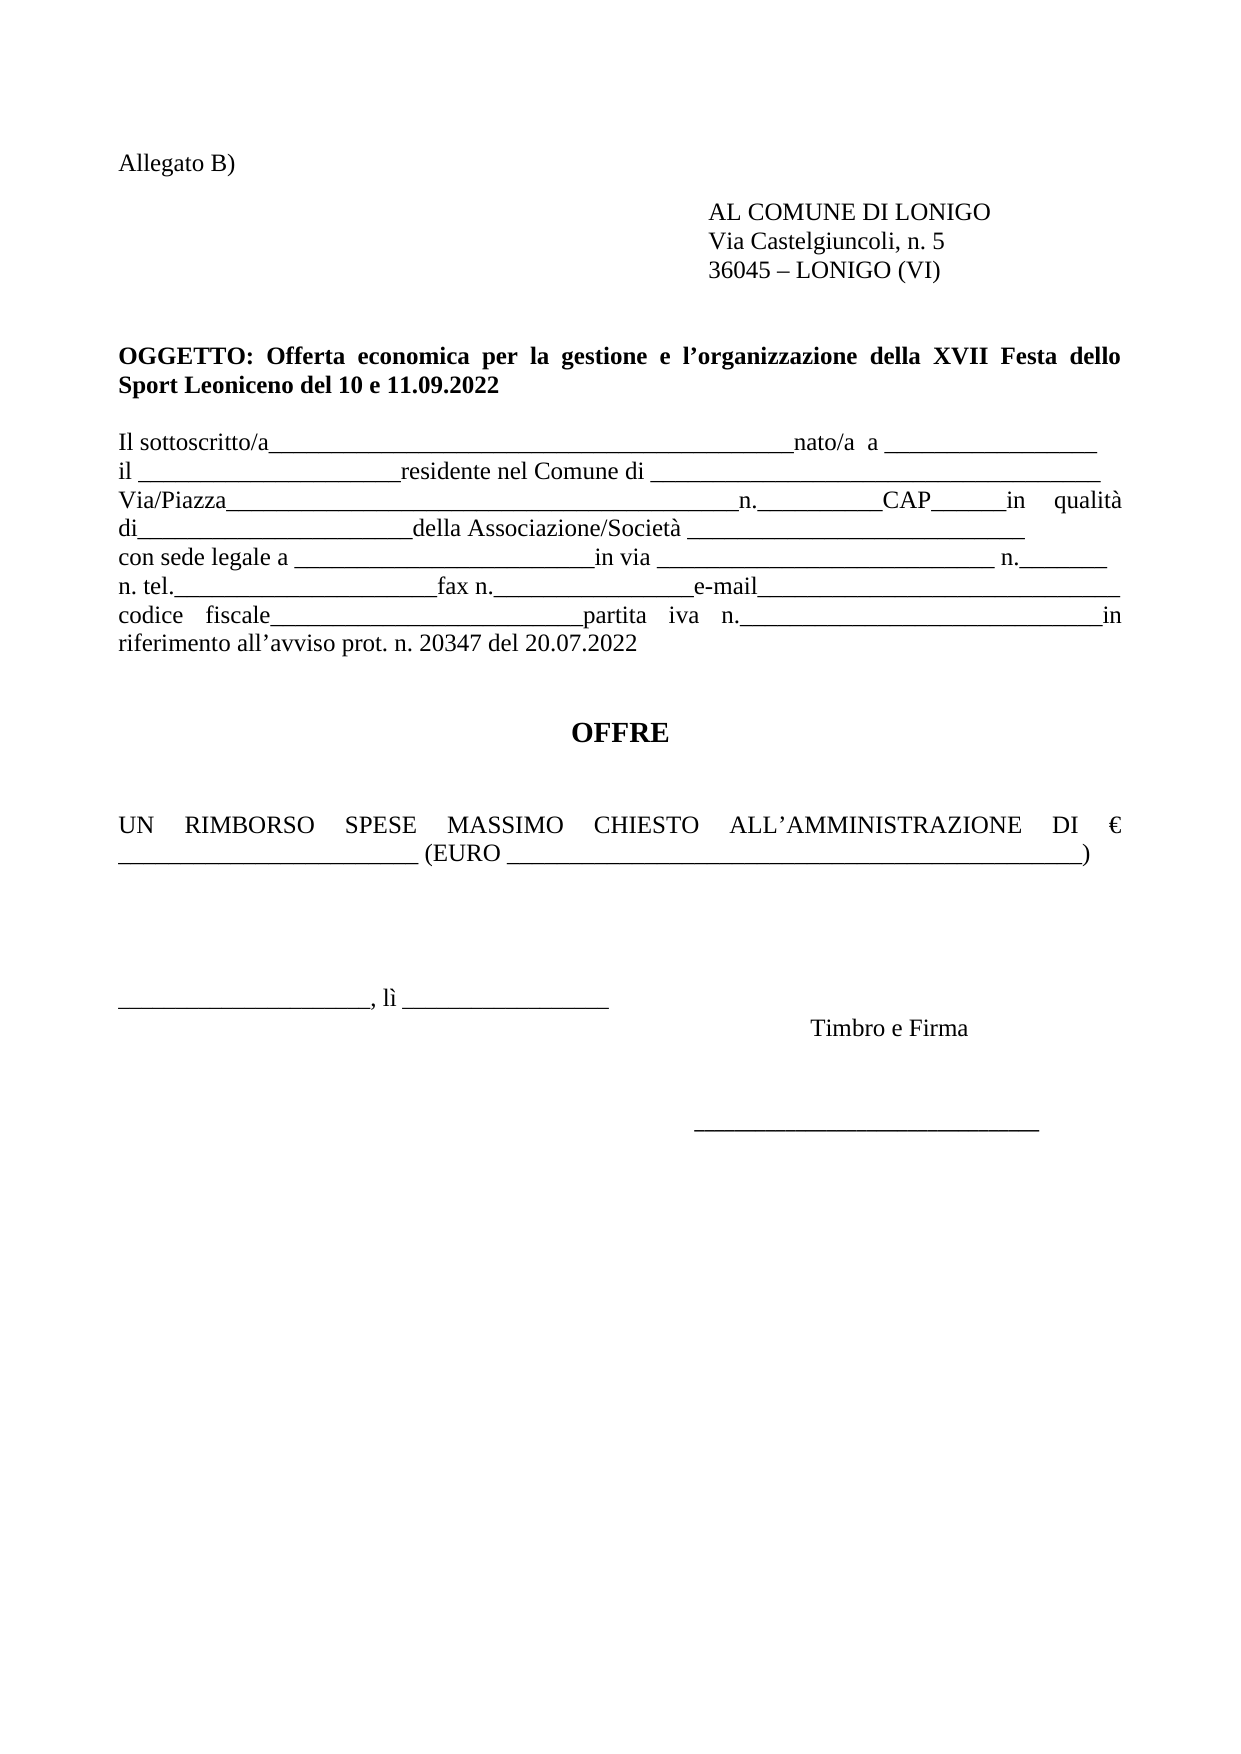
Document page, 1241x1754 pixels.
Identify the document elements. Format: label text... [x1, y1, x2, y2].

text Timbro e Firma [118, 1012, 1084, 1042]
text codice fiscale_________________________partita iva n._____________________________in riferimento all’avviso prot. n. 20347 del 20.07.2022 [118, 600, 1122, 657]
subtitle OFFRE [118, 715, 1122, 748]
text n. tel._____________________fax n.________________e-mail_____________________________ [118, 571, 1122, 600]
text OGGETTO: Offerta economica per la gestione e l’organizzazione della XVII Festa dello Sport Leoniceno del 10 e 11.09.2022 [118, 341, 1122, 398]
text UN RIMBORSO SPESE MASSIMO CHIESTO ALL’AMMINISTRAZIONE DI € ________________________ (EURO ______________________________________________) [118, 810, 1122, 867]
text Via Castelgiuncoli, n. 5 [118, 226, 1122, 255]
text Il sottoscritto/a__________________________________________nato/a a _________________ [118, 427, 1122, 456]
text Via/Piazza_________________________________________n.__________CAP______in qualità di______________________della Associazione/Società ___________________________ [118, 485, 1122, 542]
text con sede legale a ________________________in via ___________________________ n._______ [118, 542, 1122, 571]
text __________________________________ [192, 1104, 1122, 1135]
text il _____________________residente nel Comune di ____________________________________ [118, 456, 1122, 485]
text 36045 – LONIGO (VI) [118, 255, 1122, 283]
text AL COMUNE DI LONIGO [118, 197, 1122, 226]
text Allegato B) [118, 148, 1122, 176]
text ______________________, lì __________________ [118, 982, 1122, 1012]
